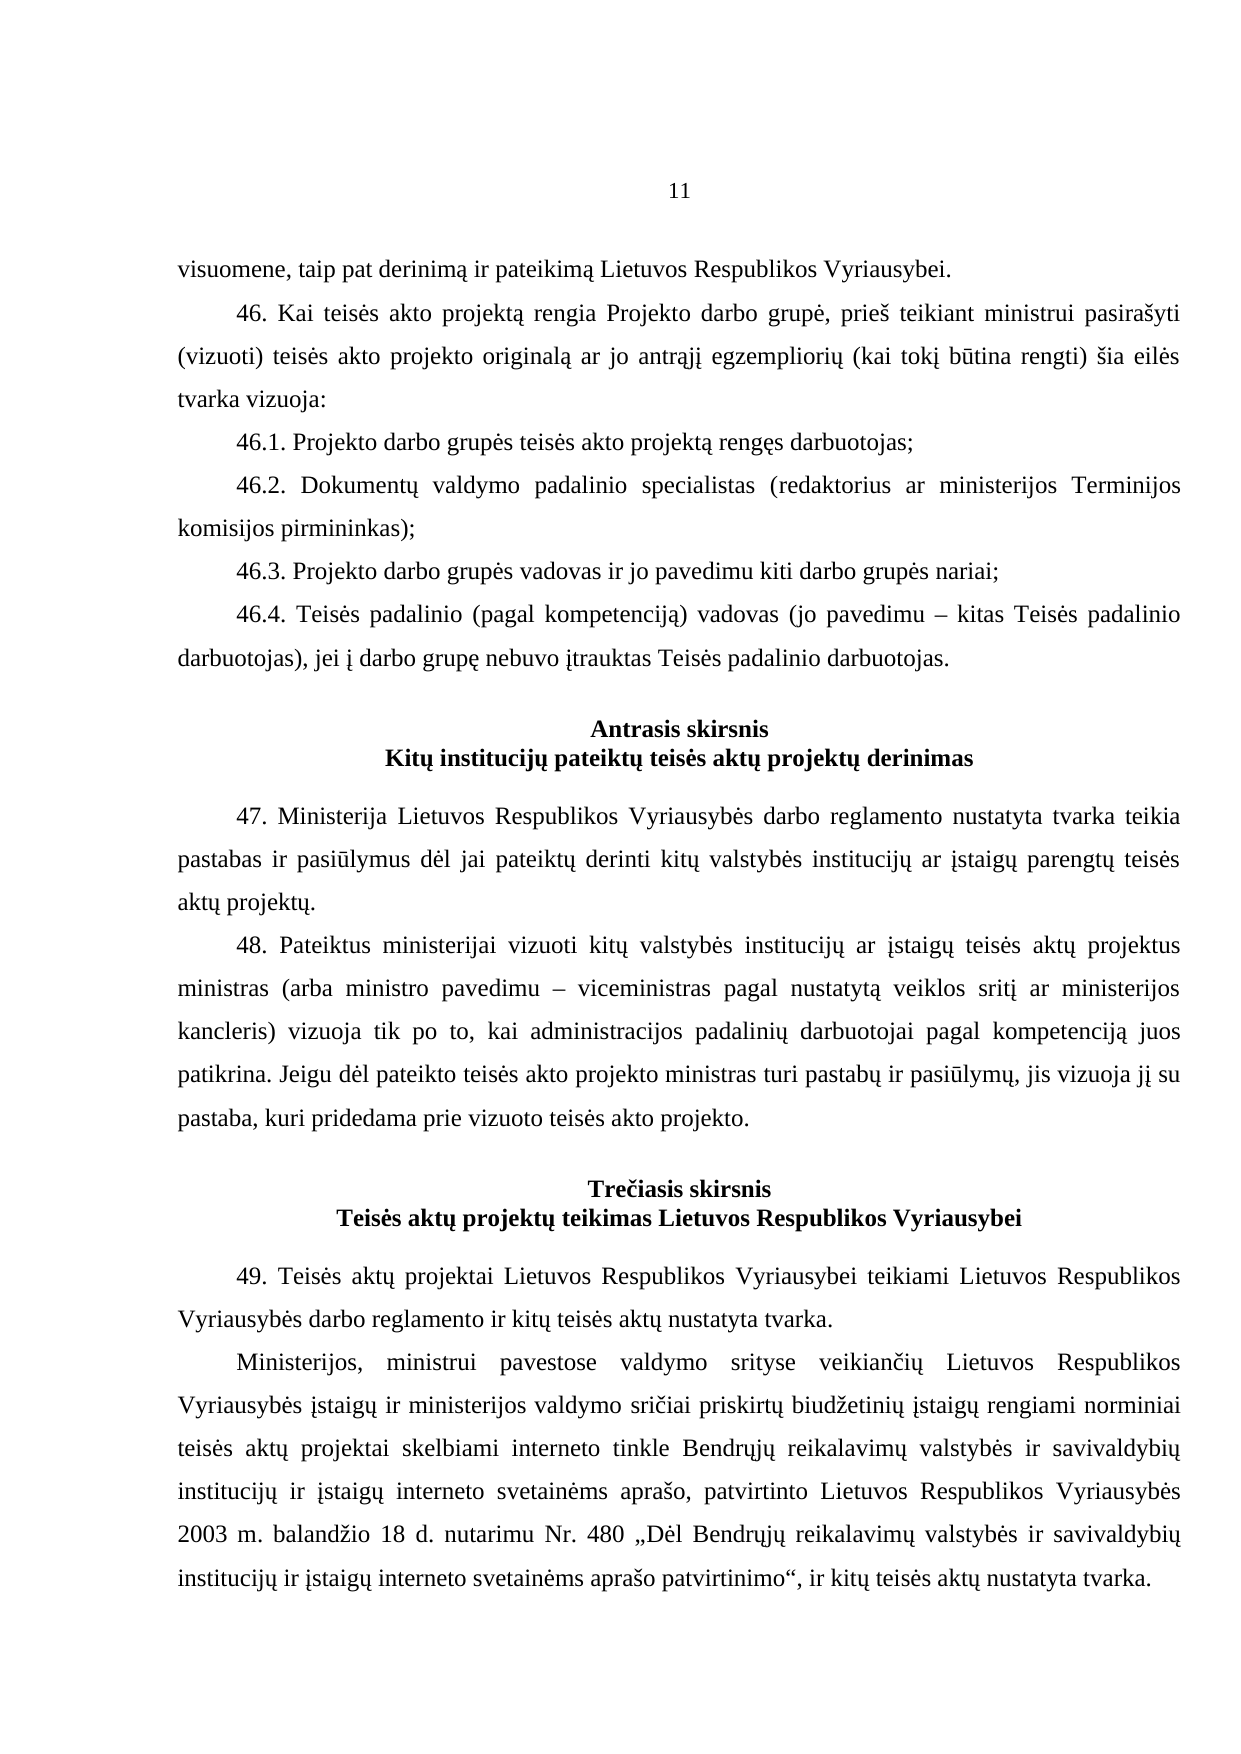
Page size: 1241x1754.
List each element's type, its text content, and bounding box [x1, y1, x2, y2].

text 46. Kai teisės akto projektą rengia Projekto darbo grupė, prieš teikiant ministrui pasirašyti (vizuoti) teisės akto projekto originalą ar jo antrąjį egzempliorių (kai tokį būtina rengti) šia eilės tvarka vizuoja: [177, 298, 1181, 413]
text Antrasis skirsnis [177, 714, 1181, 743]
text 46.3. Projekto darbo grupės vadovas ir jo pavedimu kiti darbo grupės nariai; [177, 556, 1181, 585]
text Trečiasis skirsnis [177, 1174, 1181, 1203]
text Teisės aktų projektų teikimas Lietuvos Respublikos Vyriausybei [177, 1203, 1181, 1232]
text 49. Teisės aktų projektai Lietuvos Respublikos Vyriausybei teikiami Lietuvos Respublikos Vyriausybės darbo reglamento ir kitų teisės aktų nustatyta tvarka. [177, 1261, 1181, 1333]
text 46.4. Teisės padalinio (pagal kompetenciją) vadovas (jo pavedimu – kitas Teisės padalinio darbuotojas), jei į darbo grupę nebuvo įtrauktas Teisės padalinio darbuotojas. [177, 599, 1181, 671]
text 48. Pateiktus ministerijai vizuoti kitų valstybės institucijų ar įstaigų teisės aktų projektus ministras (arba ministro pavedimu – viceministras pagal nustatytą veiklos sritį ar ministerijos kancleris) vizuoja tik po to, kai administracijos padalinių darbuotojai pagal kompetenciją juos patikrina. Jeigu dėl pateikto teisės akto projekto ministras turi pastabų ir pasiūlymų, jis vizuoja jį su pastaba, kuri pridedama prie vizuoto teisės akto projekto. [177, 930, 1181, 1131]
text Kitų institucijų pateiktų teisės aktų projektų derinimas [177, 743, 1181, 772]
text visuomene, taip pat derinimą ir pateikimą Lietuvos Respublikos Vyriausybei. [177, 254, 1181, 283]
text 46.1. Projekto darbo grupės teisės akto projektą rengęs darbuotojas; [177, 427, 1181, 456]
text 47. Ministerija Lietuvos Respublikos Vyriausybės darbo reglamento nustatyta tvarka teikia pastabas ir pasiūlymus dėl jai pateiktų derinti kitų valstybės institucijų ar įstaigų parengtų teisės aktų projektų. [177, 801, 1181, 916]
text Ministerijos, ministrui pavestose valdymo srityse veikiančių Lietuvos Respublikos Vyriausybės įstaigų ir ministerijos valdymo sričiai priskirtų biudžetinių įstaigų rengiami norminiai teisės aktų projektai skelbiami interneto tinkle Bendrųjų reikalavimų valstybės ir savivaldybių institucijų ir įstaigų interneto svetainėms aprašo, patvirtinto Lietuvos Respublikos Vyriausybės 2003 m. balandžio 18 d. nutarimu Nr. 480 „Dėl Bendrųjų reikalavimų valstybės ir savivaldybių institucijų ir įstaigų interneto svetainėms aprašo patvirtinimo“, ir kitų teisės aktų nustatyta tvarka. [177, 1347, 1181, 1591]
text 46.2. Dokumentų valdymo padalinio specialistas (redaktorius ar ministerijos Terminijos komisijos pirmininkas); [177, 470, 1181, 542]
